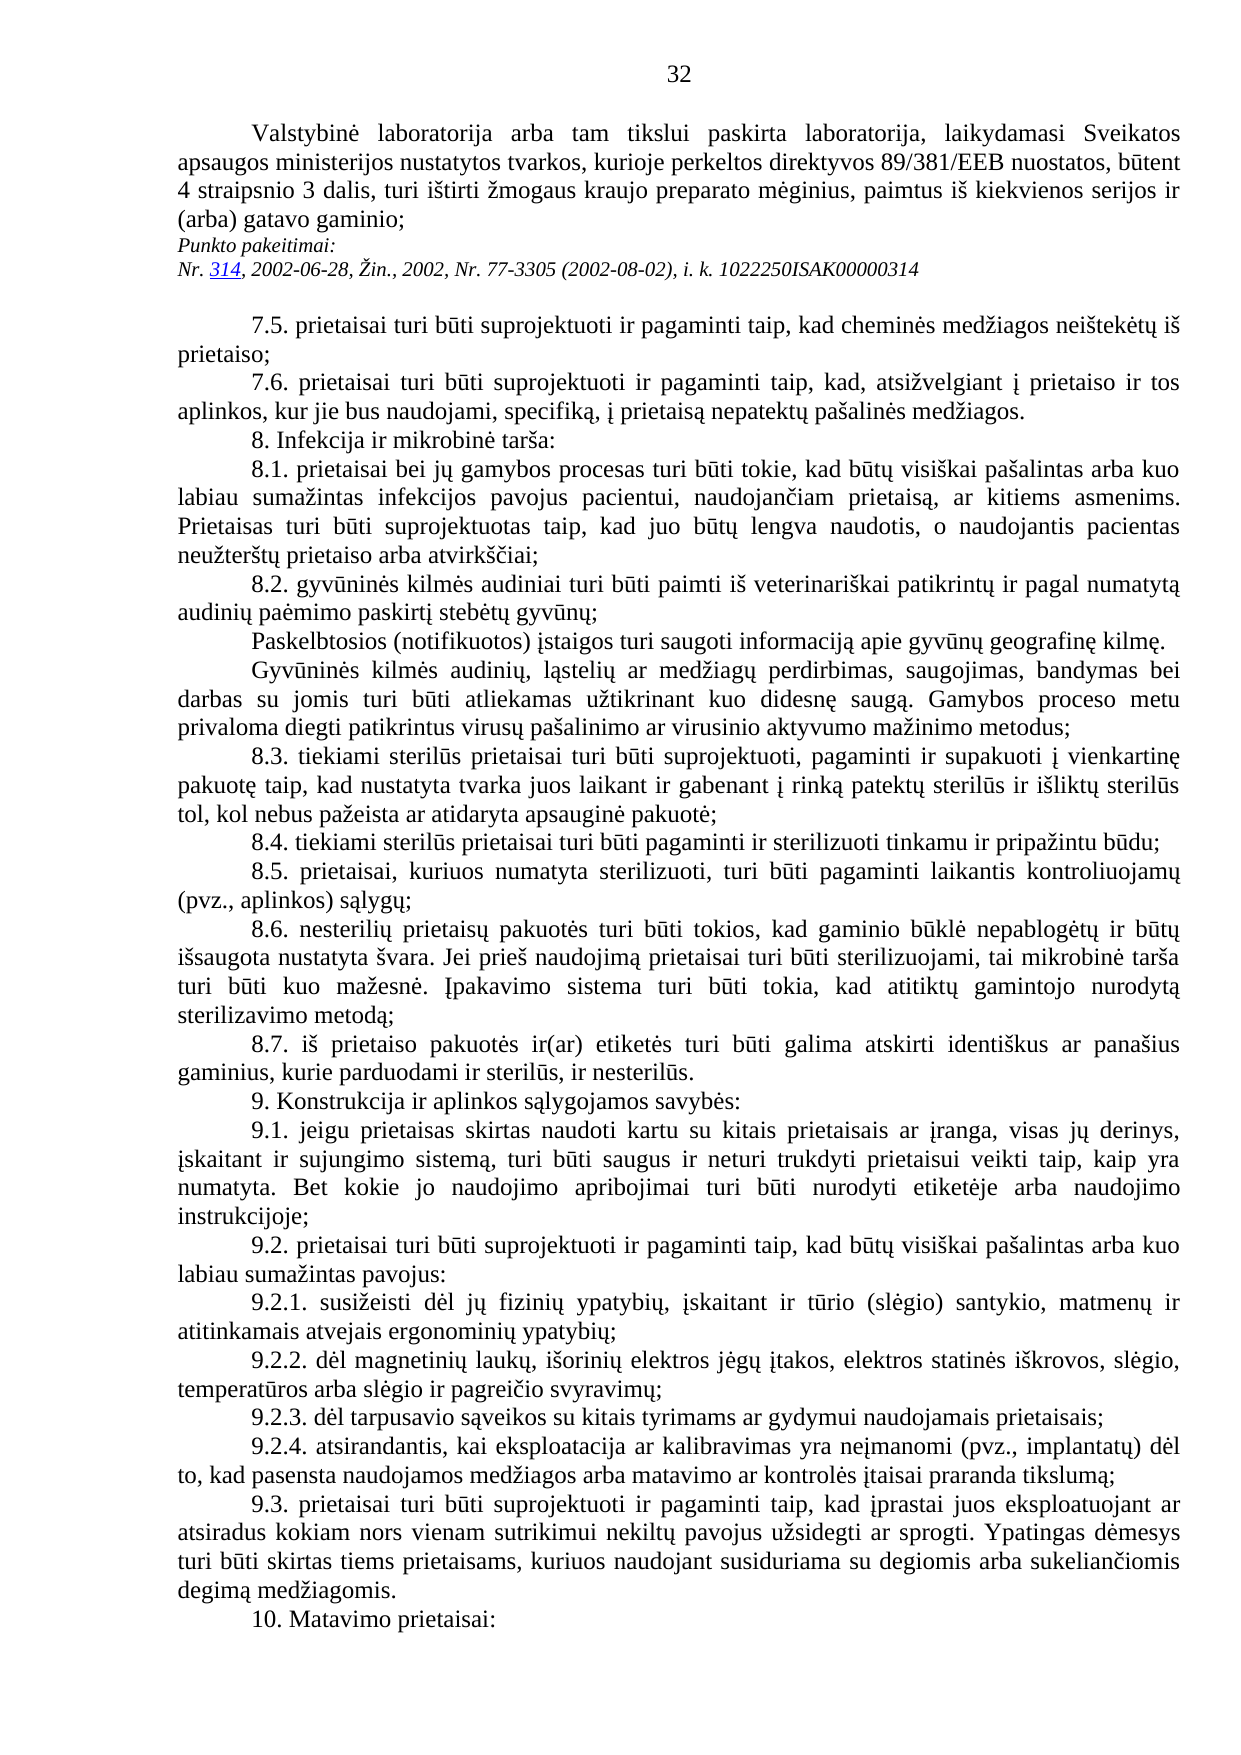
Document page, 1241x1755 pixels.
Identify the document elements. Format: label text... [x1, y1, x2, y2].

text Valstybinė laboratorija arba tam tikslui paskirta laboratorija, laikydamasi Sveikatos apsaugos ministerijos nustatytos tvarkos, kurioje perkeltos direktyvos 89/381/EEB nuostatos, būtent 4 straipsnio 3 dalis, turi ištirti žmogaus kraujo preparato mėginius, paimtus iš kiekvienos serijos ir (arba) gatavo gaminio; [177, 118, 1181, 233]
text 7.5. prietaisai turi būti suprojektuoti ir pagaminti taip, kad cheminės medžiagos neištekėtų iš prietaiso; [177, 310, 1181, 367]
text 9. Konstrukcija ir aplinkos sąlygojamos savybės: [177, 1086, 1181, 1115]
text 8.6. nesterilių prietaisų pakuotės turi būti tokios, kad gaminio būklė nepablogėtų ir būtų išsaugota nustatyta švara. Jei prieš naudojimą prietaisai turi būti sterilizuojami, tai mikrobinė tarša turi būti kuo mažesnė. Įpakavimo sistema turi būti tokia, kad atitiktų gamintojo nurodytą sterilizavimo metodą; [177, 914, 1181, 1029]
text 8.3. tiekiami sterilūs prietaisai turi būti suprojektuoti, pagaminti ir supakuoti į vienkartinę pakuotę taip, kad nustatyta tvarka juos laikant ir gabenant į rinką patektų sterilūs ir išliktų sterilūs tol, kol nebus pažeista ar atidaryta apsauginė pakuotė; [177, 741, 1181, 827]
text 9.2.2. dėl magnetinių laukų, išorinių elektros jėgų įtakos, elektros statinės iškrovos, slėgio, temperatūros arba slėgio ir pagreičio svyravimų; [177, 1345, 1181, 1402]
text 8. Infekcija ir mikrobinė tarša: [177, 425, 1181, 454]
text Punkto pakeitimai: [177, 233, 1181, 257]
text 9.2.4. atsirandantis, kai eksploatacija ar kalibravimas yra neįmanomi (pvz., implantatų) dėl to, kad pasensta naudojamos medžiagos arba matavimo ar kontrolės įtaisai praranda tikslumą; [177, 1431, 1181, 1489]
text 8.5. prietaisai, kuriuos numatyta sterilizuoti, turi būti pagaminti laikantis kontroliuojamų (pvz., aplinkos) sąlygų; [177, 856, 1181, 914]
text 8.4. tiekiami sterilūs prietaisai turi būti pagaminti ir sterilizuoti tinkamu ir pripažintu būdu; [177, 827, 1181, 856]
text Paskelbtosios (notifikuotos) įstaigos turi saugoti informaciją apie gyvūnų geografinę kilmę. [177, 626, 1181, 655]
text Nr. 314, 2002-06-28, Žin., 2002, Nr. 77-3305 (2002-08-02), i. k. 1022250ISAK00000314 [177, 257, 1181, 281]
text 8.2. gyvūninės kilmės audiniai turi būti paimti iš veterinariškai patikrintų ir pagal numatytą audinių paėmimo paskirtį stebėtų gyvūnų; [177, 569, 1181, 626]
text 9.2. prietaisai turi būti suprojektuoti ir pagaminti taip, kad būtų visiškai pašalintas arba kuo labiau sumažintas pavojus: [177, 1230, 1181, 1287]
text Gyvūninės kilmės audinių, ląstelių ar medžiagų perdirbimas, saugojimas, bandymas bei darbas su jomis turi būti atliekamas užtikrinant kuo didesnę saugą. Gamybos proceso metu privaloma diegti patikrintus virusų pašalinimo ar virusinio aktyvumo mažinimo metodus; [177, 655, 1181, 741]
text 9.1. jeigu prietaisas skirtas naudoti kartu su kitais prietaisais ar įranga, visas jų derinys, įskaitant ir sujungimo sistemą, turi būti saugus ir neturi trukdyti prietaisui veikti taip, kaip yra numatyta. Bet kokie jo naudojimo apribojimai turi būti nurodyti etiketėje arba naudojimo instrukcijoje; [177, 1115, 1181, 1230]
text 8.7. iš prietaiso pakuotės ir(ar) etiketės turi būti galima atskirti identiškus ar panašius gaminius, kurie parduodami ir sterilūs, ir nesterilūs. [177, 1029, 1181, 1086]
text 9.2.3. dėl tarpusavio sąveikos su kitais tyrimams ar gydymui naudojamais prietaisais; [177, 1402, 1181, 1431]
text 7.6. prietaisai turi būti suprojektuoti ir pagaminti taip, kad, atsižvelgiant į prietaiso ir tos aplinkos, kur jie bus naudojami, specifiką, į prietaisą nepatektų pašalinės medžiagos. [177, 367, 1181, 425]
text 9.2.1. susižeisti dėl jų fizinių ypatybių, įskaitant ir tūrio (slėgio) santykio, matmenų ir atitinkamais atvejais ergonominių ypatybių; [177, 1287, 1181, 1345]
text 9.3. prietaisai turi būti suprojektuoti ir pagaminti taip, kad įprastai juos eksploatuojant ar atsiradus kokiam nors vienam sutrikimui nekiltų pavojus užsidegti ar sprogti. Ypatingas dėmesys turi būti skirtas tiems prietaisams, kuriuos naudojant susiduriama su degiomis arba sukeliančiomis degimą medžiagomis. [177, 1489, 1181, 1604]
text 10. Matavimo prietaisai: [177, 1604, 1181, 1632]
text 8.1. prietaisai bei jų gamybos procesas turi būti tokie, kad būtų visiškai pašalintas arba kuo labiau sumažintas infekcijos pavojus pacientui, naudojančiam prietaisą, ar kitiems asmenims. Prietaisas turi būti suprojektuotas taip, kad juo būtų lengva naudotis, o naudojantis pacientas neužterštų prietaiso arba atvirkščiai; [177, 454, 1181, 569]
